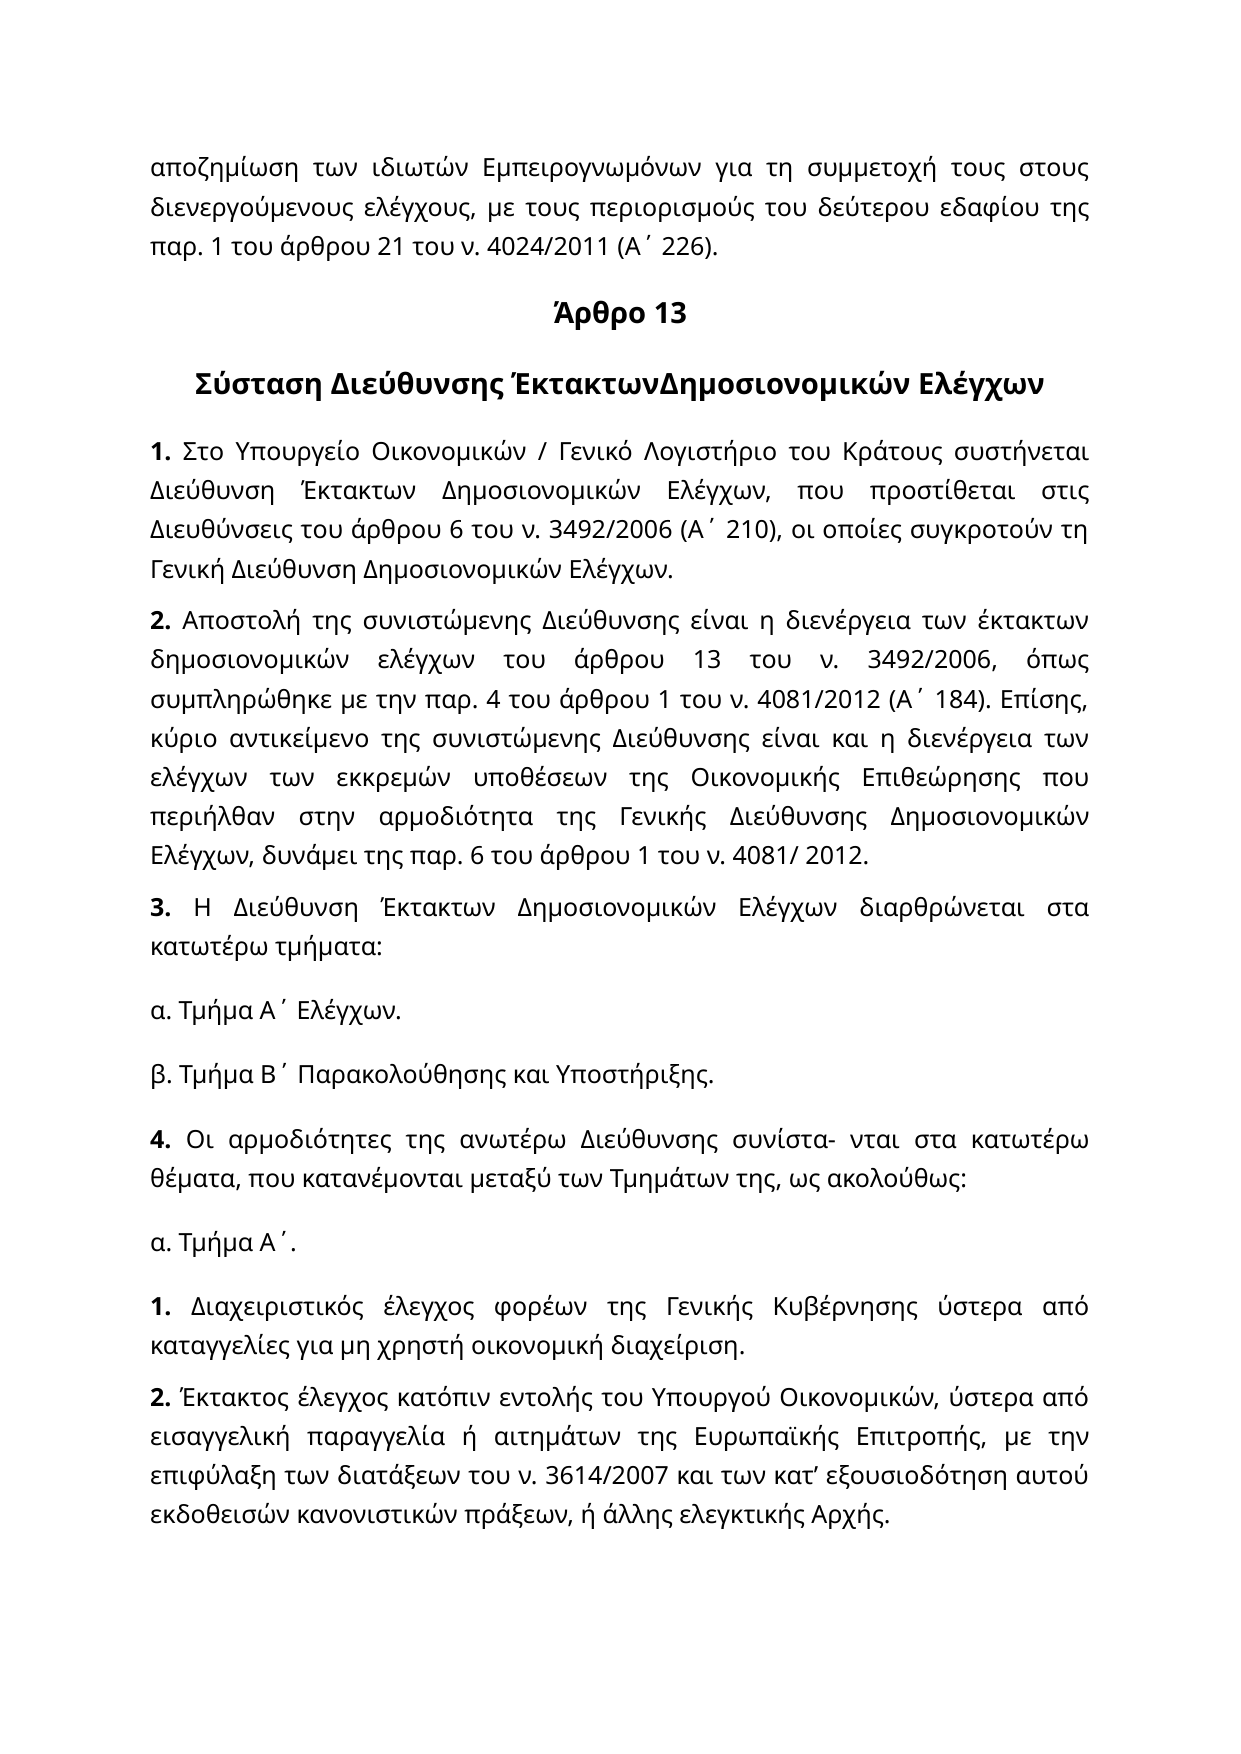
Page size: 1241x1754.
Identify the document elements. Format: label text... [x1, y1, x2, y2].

text β. Τμήμα Β΄ Παρακολούθησης και Υποστήριξης. [150, 1057, 1090, 1091]
text 3. Η Διεύθυνση Έκτακτων Δημοσιονομικών Ελέγχων διαρθρώνεται στα κατωτέρω τμήματα: [150, 889, 1090, 963]
text αποζημίωση των ιδιωτών Εμπειρογνωμόνων για τη συμμετοχή τους στους διενεργούμενους ελέγχους, με τους περιορισμούς του δεύτερου εδαφίου της παρ. 1 του άρθρου 21 του ν. 4024/2011 (Α΄ 226). [150, 150, 1090, 262]
text 2. Αποστολή της συνιστώμενης Διεύθυνσης είναι η διενέργεια των έκτακτων δημοσιονομικών ελέγχων του άρθρου 13 του ν. 3492/2006, όπως συμπληρώθηκε με την παρ. 4 του άρθρου 1 του ν. 4081/2012 (Α΄ 184). Επίσης, κύριο αντικείμενο της συνιστώμενης Διεύθυνσης είναι και η διενέργεια των ελέγχων των εκκρεμών υποθέσεων της Οικονομικής Επιθεώρησης που περιήλθαν στην αρμοδιότητα της Γενικής Διεύθυνσης Δημοσιονομικών Ελέγχων, δυνάμει της παρ. 6 του άρθρου 1 του ν. 4081/ 2012. [150, 603, 1090, 872]
text 2. Έκτακτος έλεγχος κατόπιν εντολής του Υπουργού Οικονομικών, ύστερα από εισαγγελική παραγγελία ή αιτημάτων της Ευρωπαϊκής Επιτροπής, με την επιφύλαξη των διατάξεων του ν. 3614/2007 και των κατ’ εξουσιοδότηση αυτού εκδοθεισών κανονιστικών πράξεων, ή άλλης ελεγκτικής Αρχής. [150, 1379, 1090, 1531]
text 1. Διαχειριστικός έλεγχος φορέων της Γενικής Κυβέρνησης ύστερα από καταγγελίες για μη χρηστή οικονομική διαχείριση. [150, 1289, 1090, 1362]
subtitle Άρθρο 13 [150, 292, 1090, 332]
text 4. Οι αρμοδιότητες της ανωτέρω Διεύθυνσης συνίστα- νται στα κατωτέρω θέματα, που κατανέμονται μεταξύ των Τμημάτων της, ως ακολούθως: [150, 1121, 1090, 1194]
text 1. Στο Υπουργείο Οικονομικών / Γενικό Λογιστήριο του Κράτους συστήνεται Διεύθυνση Έκτακτων Δημοσιονομικών Ελέγχων, που προστίθεται στις Διευθύνσεις του άρθρου 6 του ν. 3492/2006 (Α΄ 210), οι οποίες συγκροτούν τη Γενική Διεύθυνση Δημοσιονομικών Ελέγχων. [150, 434, 1090, 585]
text α. Τμήμα Α΄ Ελέγχων. [150, 993, 1090, 1027]
text α. Τμήμα Α΄. [150, 1224, 1090, 1259]
subtitle Σύσταση Διεύθυνσης ΈκτακτωνΔημοσιονομικών Ελέγχων [150, 363, 1090, 403]
